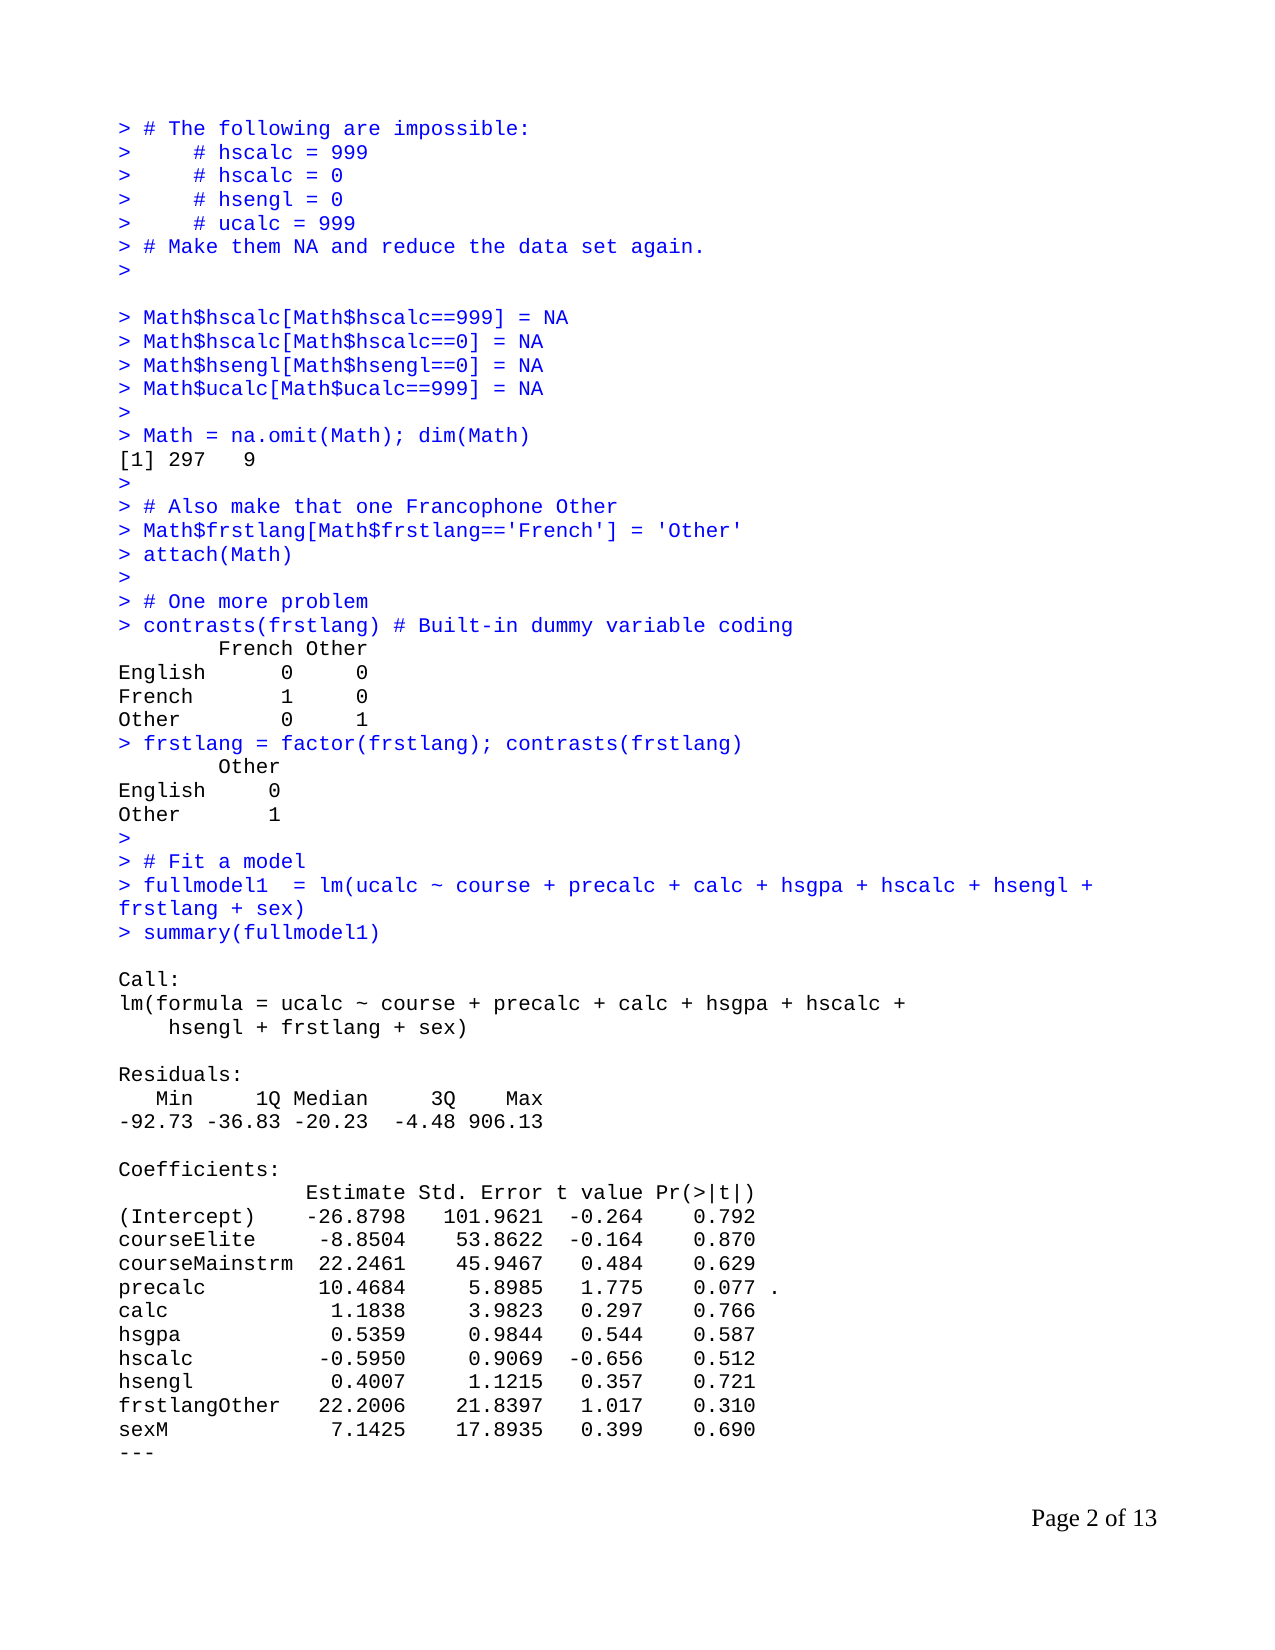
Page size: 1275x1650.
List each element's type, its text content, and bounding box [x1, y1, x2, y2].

text French Other [118, 638, 1160, 662]
text [1] 297 9 [118, 449, 1160, 473]
text > attach(Math) [118, 544, 1160, 567]
text > # ucalc = 999 [118, 213, 1160, 236]
text French 1 0 [118, 686, 1160, 709]
text hscalc -0.5950 0.9069 -0.656 0.512 [118, 1348, 1160, 1371]
text > Math$hsengl[Math$hsengl==0] = NA [118, 354, 1160, 378]
text > # The following are impossible: [118, 118, 1160, 142]
text > # Fit a model [118, 851, 1160, 875]
text > Math$ucalc[Math$ucalc==999] = NA [118, 378, 1160, 402]
text lm(formula = ucalc ~ course + precalc + calc + hsgpa + hscalc + [118, 993, 1160, 1017]
text calc 1.1838 3.9823 0.297 0.766 [118, 1300, 1160, 1324]
text > frstlang = factor(frstlang); contrasts(frstlang) [118, 733, 1160, 757]
text English 0 0 [118, 662, 1160, 686]
text > Math$hscalc[Math$hscalc==0] = NA [118, 331, 1160, 354]
text > contrasts(frstlang) # Built-in dummy variable coding [118, 615, 1160, 638]
text > [118, 827, 1160, 851]
text > # Make them NA and reduce the data set again. [118, 236, 1160, 260]
text courseMainstrm 22.2461 45.9467 0.484 0.629 [118, 1253, 1160, 1277]
text > Math = na.omit(Math); dim(Math) [118, 426, 1160, 449]
text > summary(fullmodel1) [118, 922, 1160, 946]
text --- [118, 1442, 1160, 1466]
text Other 0 1 [118, 709, 1160, 733]
text -92.73 -36.83 -20.23 -4.48 906.13 [118, 1111, 1160, 1135]
text > [118, 473, 1160, 496]
text hsgpa 0.5359 0.9844 0.544 0.587 [118, 1324, 1160, 1348]
text > # One more problem [118, 591, 1160, 615]
text > Math$frstlang[Math$frstlang=='French'] = 'Other' [118, 520, 1160, 544]
text English 0 [118, 780, 1160, 804]
text > # Also make that one Francophone Other [118, 496, 1160, 520]
text > Math$hscalc[Math$hscalc==999] = NA [118, 307, 1160, 331]
text courseElite -8.8504 53.8622 -0.164 0.870 [118, 1229, 1160, 1253]
text Other 1 [118, 804, 1160, 827]
text > fullmodel1 = lm(ucalc ~ course + precalc + calc + hsgpa + hscalc + hsengl + frstlang + sex) [118, 875, 1160, 922]
text > # hscalc = 0 [118, 165, 1160, 189]
text > [118, 260, 1160, 284]
text sexM 7.1425 17.8935 0.399 0.690 [118, 1419, 1160, 1442]
text precalc 10.4684 5.8985 1.775 0.077 . [118, 1277, 1160, 1300]
text frstlangOther 22.2006 21.8397 1.017 0.310 [118, 1395, 1160, 1419]
text Coefficients: [118, 1158, 1160, 1182]
text > [118, 567, 1160, 591]
text Estimate Std. Error t value Pr(>|t|) [118, 1182, 1160, 1206]
text Other [118, 757, 1160, 780]
text (Intercept) -26.8798 101.9621 -0.264 0.792 [118, 1206, 1160, 1229]
text Min 1Q Median 3Q Max [118, 1088, 1160, 1111]
text > # hsengl = 0 [118, 189, 1160, 213]
text hsengl + frstlang + sex) [118, 1017, 1160, 1040]
text Call: [118, 969, 1160, 993]
text > # hscalc = 999 [118, 142, 1160, 165]
text hsengl 0.4007 1.1215 0.357 0.721 [118, 1371, 1160, 1395]
text > [118, 402, 1160, 426]
text Residuals: [118, 1064, 1160, 1088]
